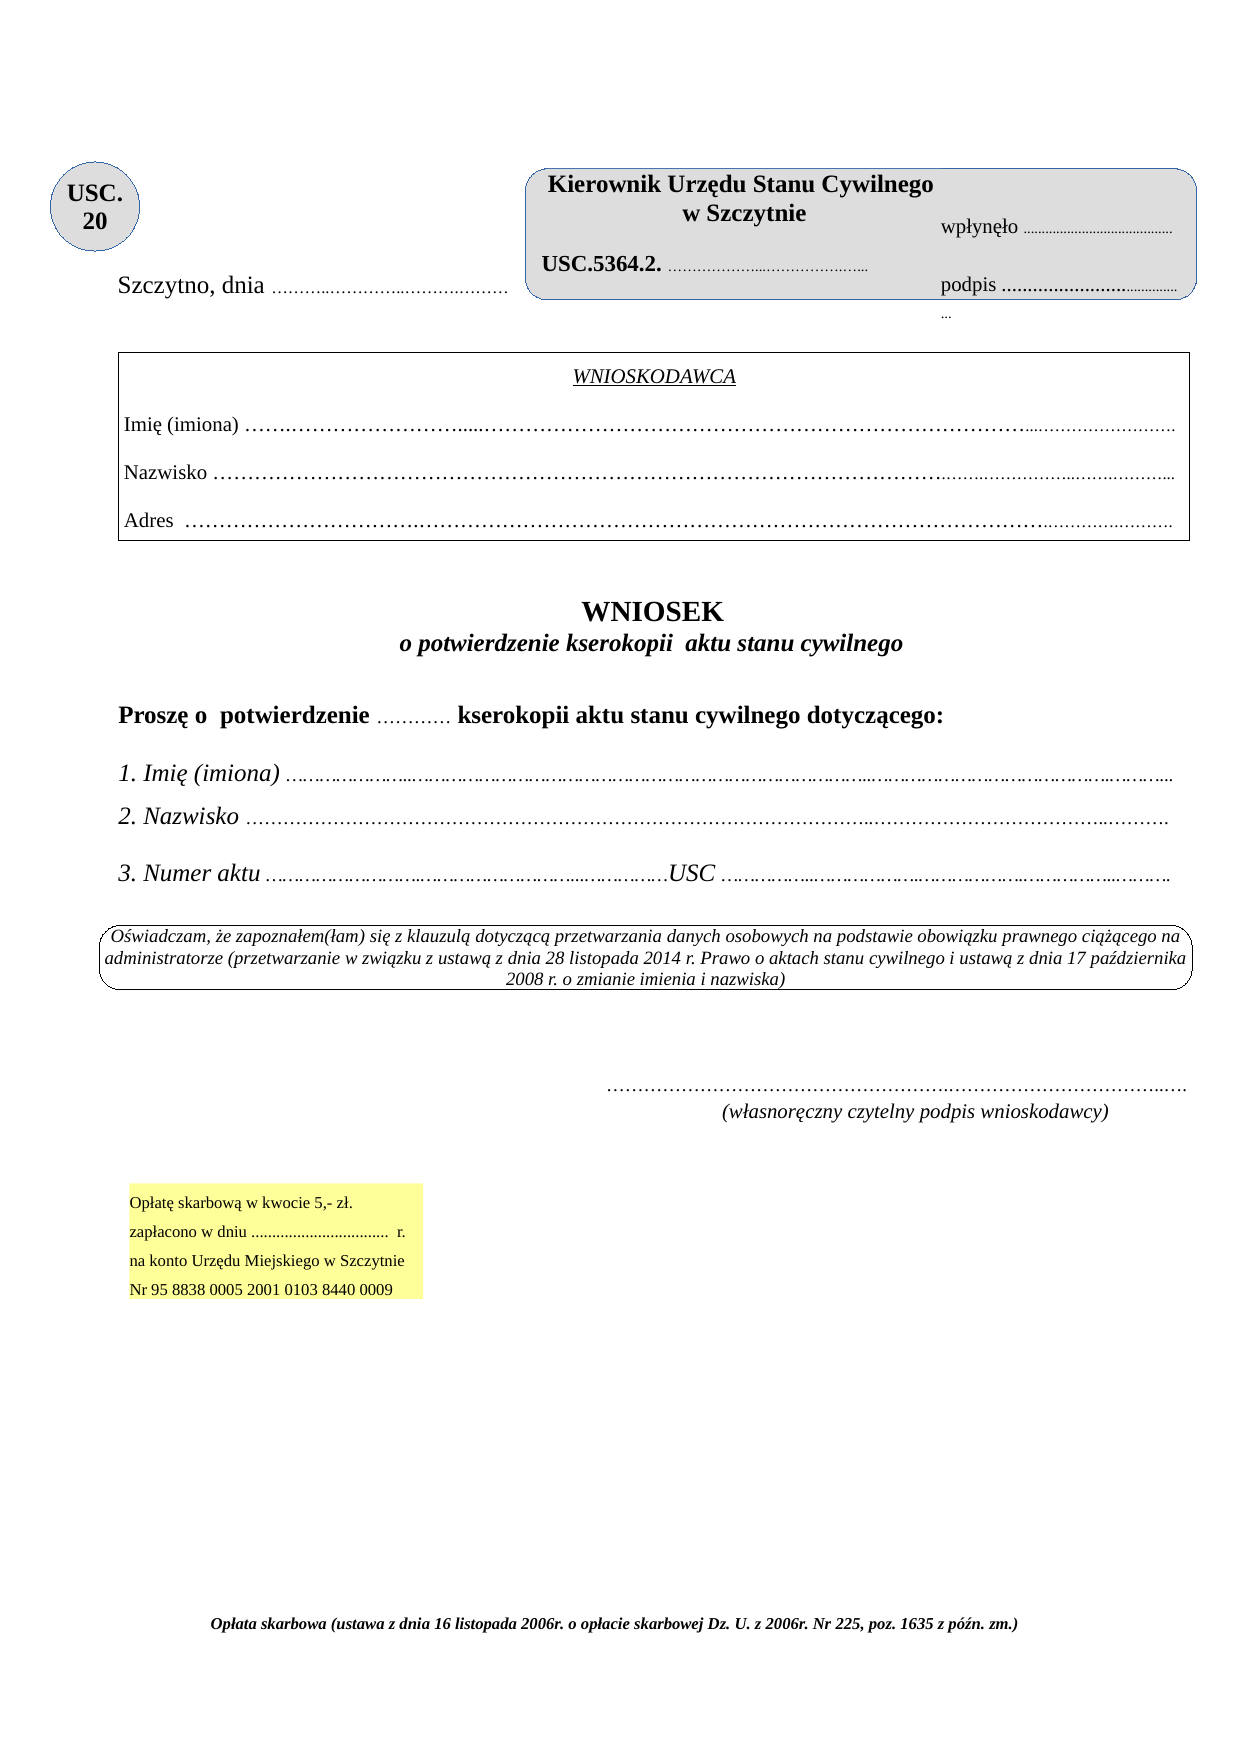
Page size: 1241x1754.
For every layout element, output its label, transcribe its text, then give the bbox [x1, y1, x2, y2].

text 3. Numer aktu ……………………….………………………...……………USC ……………..……………….……………….……………..………. [118, 858, 1187, 887]
text WNIOSEK [118, 594, 1187, 628]
text Proszę o potwierdzenie ………… kserokopii aktu stanu cywilnego dotyczącego: [118, 700, 1187, 729]
text o potwierdzenie kserokopii aktu stanu cywilnego [118, 628, 1187, 657]
text 1. Imię (imiona) …………………..………………………………………………………………………..…………………………………….………... [118, 758, 1187, 786]
text (własnoręczny czytelny podpis wnioskodawcy) [118, 1095, 1187, 1124]
text 2. Nazwisko ………………………………………………………………………………………..………………………………..………. [118, 801, 1187, 829]
text ……………………………………………….……………………………..…. [118, 1074, 1187, 1095]
